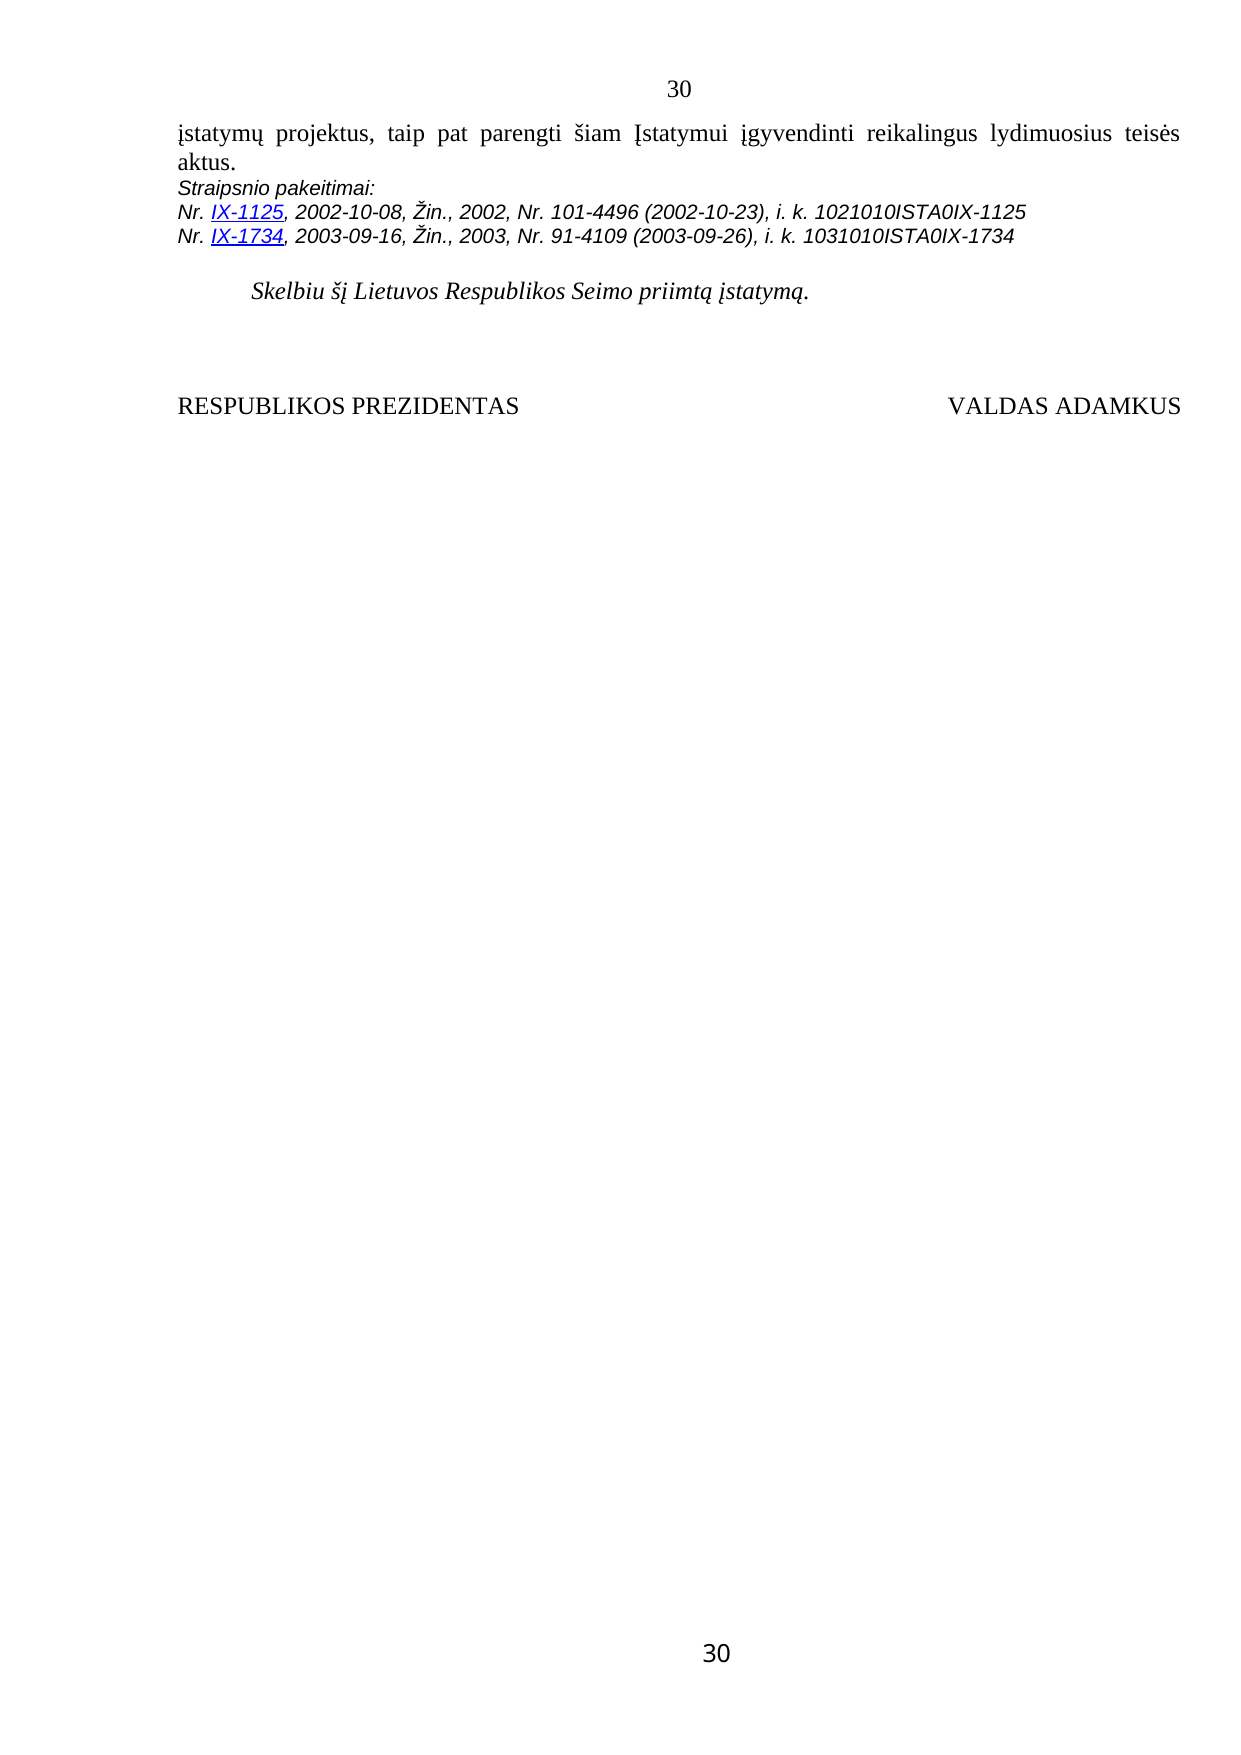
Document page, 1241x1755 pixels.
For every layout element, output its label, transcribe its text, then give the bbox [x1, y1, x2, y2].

text įstatymų projektus, taip pat parengti šiam Įstatymui įgyvendinti reikalingus lydimuosius teisės aktus. [177, 118, 1181, 176]
text RESPUBLIKOS PREZIDENTAS VALDAS ADAMKUS [177, 391, 1181, 420]
text Nr. IX-1734, 2003-09-16, Žin., 2003, Nr. 91-4109 (2003-09-26), i. k. 1031010ISTA0IX-1734 [177, 223, 1181, 247]
text Straipsnio pakeitimai: [177, 176, 1181, 199]
text Nr. IX-1125, 2002-10-08, Žin., 2002, Nr. 101-4496 (2002-10-23), i. k. 1021010ISTA0IX-1125 [177, 199, 1181, 223]
text Skelbiu šį Lietuvos Respublikos Seimo priimtą įstatymą. [177, 276, 1181, 305]
